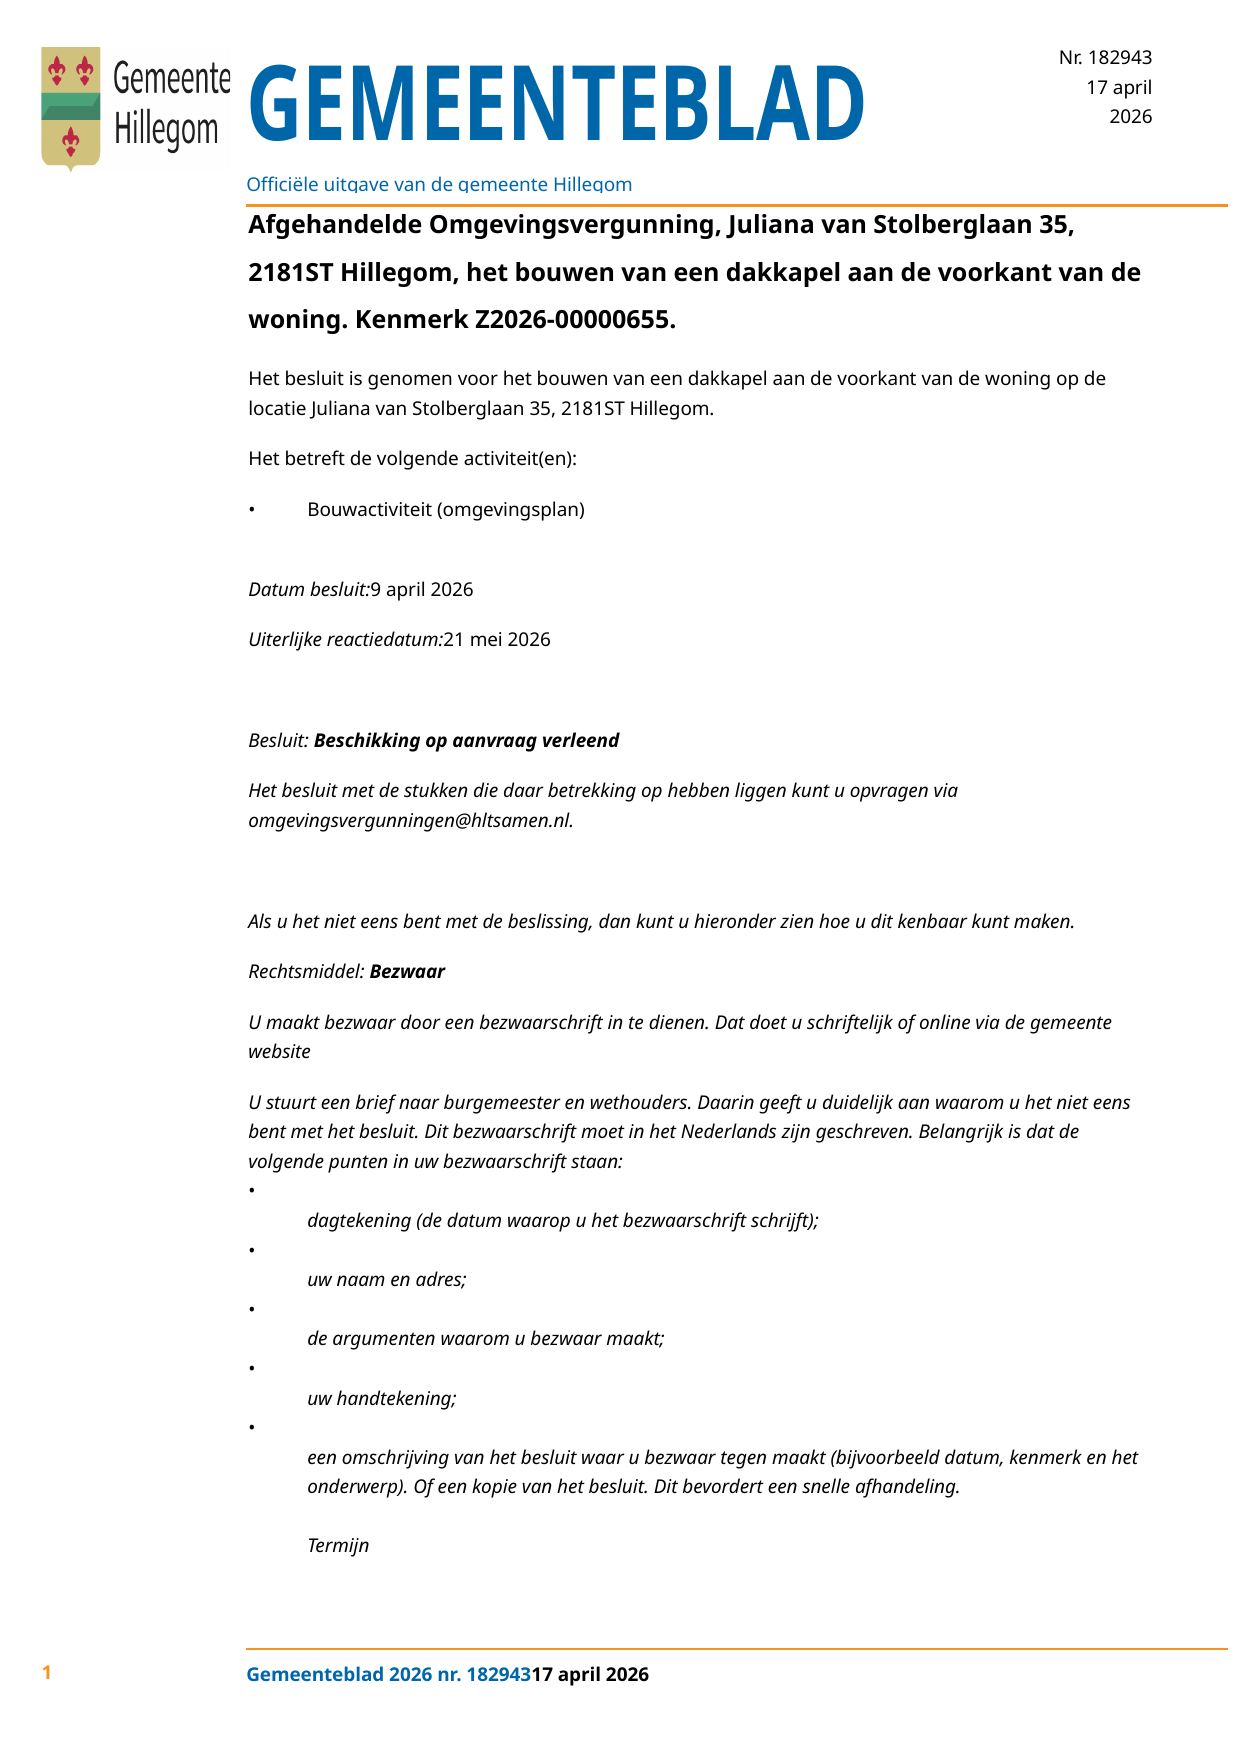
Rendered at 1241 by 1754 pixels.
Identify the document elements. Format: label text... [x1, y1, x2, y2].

list de argumenten waarom u bezwaar maakt; [248, 1326, 1152, 1351]
text U maakt bezwaar door een bezwaarschrift in te dienen. Dat doet u schriftelijk of online via de gemeente website [248, 1009, 1152, 1064]
text Het besluit met de stukken die daar betrekking op hebben liggen kunt u opvragen via omgevingsvergunningen@hltsamen.nl. [248, 778, 1152, 833]
text Het besluit is genomen voor het bouwen van een dakkapel aan de voorkant van de woning op de locatie Juliana van Stolberglaan 35, 2181ST Hillegom. [248, 366, 1152, 421]
text Datum besluit:9 april 2026 [248, 576, 1152, 602]
list uw handtekening; [248, 1385, 1152, 1410]
text Het betreft de volgende activiteit(en): [248, 446, 1152, 471]
list Bouwactiviteit (omgevingsplan) [248, 496, 1152, 522]
text Uiterlijke reactiedatum:21 mei 2026 [248, 626, 1152, 652]
list een omschrijving van het besluit waar u bezwaar tegen maakt (bijvoorbeeld datum, kenmerk en het onderwerp). Of een kopie van het besluit. Dit bevordert een snelle afhandeling. [248, 1444, 1152, 1499]
text Rechtsmiddel: Bezwaar [248, 958, 1152, 984]
text U stuurt een brief naar burgemeester en wethouders. Daarin geeft u duidelijk aan waarom u het niet eens bent met het besluit. Dit bezwaarschrift moet in het Nederlands zijn geschreven. Belangrijk is dat de volgende punten in uw bezwaarschrift staan: [248, 1089, 1152, 1174]
text Afgehandelde Omgevingsvergunning, Juliana van Stolberglaan 35, 2181ST Hillegom, het bouwen van een dakkapel aan de voorkant van de woning. Kenmerk Z2026-00000655. [248, 207, 1152, 336]
list Termijn [248, 1533, 1152, 1558]
picture [41, 47, 231, 172]
text Als u het niet eens bent met de beslissing, dan kunt u hieronder zien hoe u dit kenbaar kunt maken. [248, 908, 1152, 934]
list dagtekening (de datum waarop u het bezwaarschrift schrijft); [248, 1207, 1152, 1233]
list uw naam en adres; [248, 1266, 1152, 1292]
text Besluit: Beschikking op aanvraag verleend [248, 727, 1152, 753]
